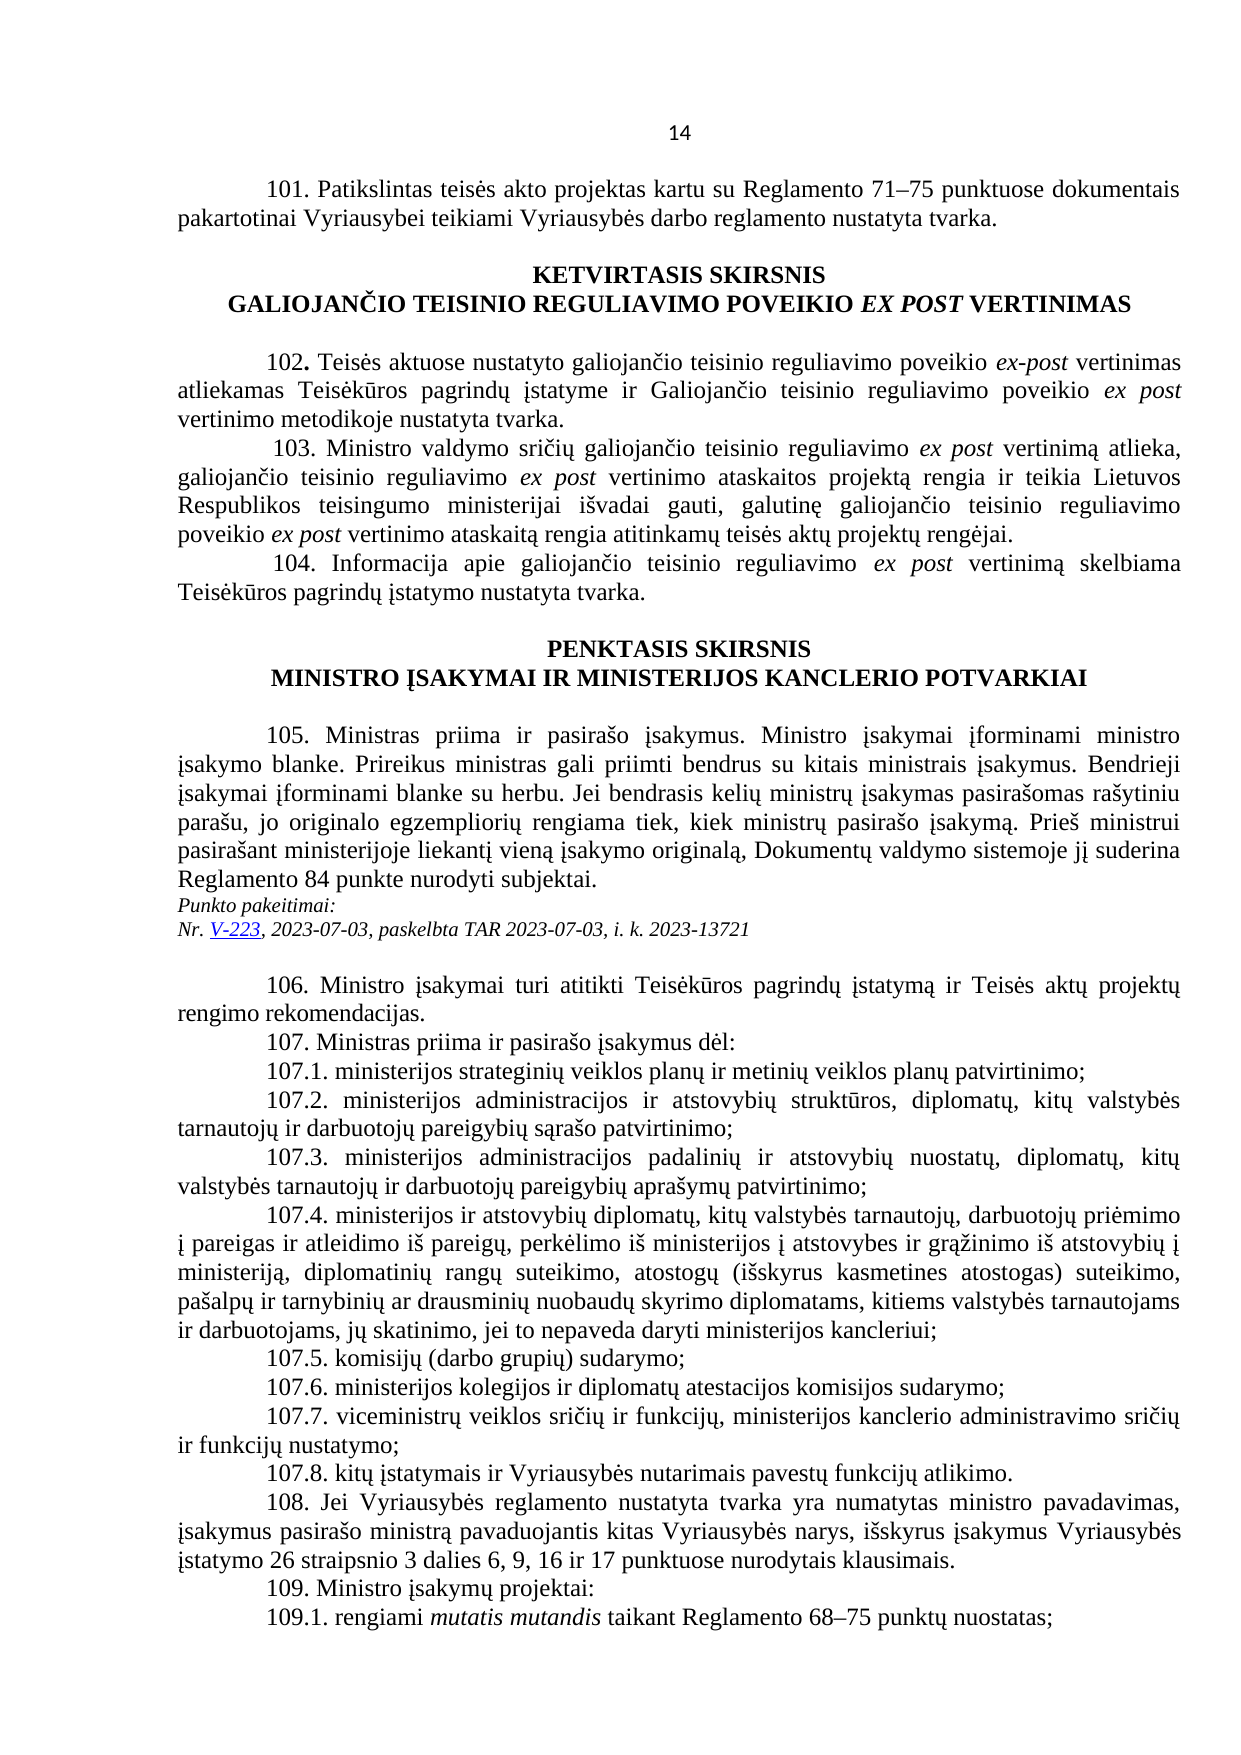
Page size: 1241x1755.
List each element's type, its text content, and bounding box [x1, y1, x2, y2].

text 107.3. ministerijos administracijos padalinių ir atstovybių nuostatų, diplomatų, kitų valstybės tarnautojų ir darbuotojų pareigybių aprašymų patvirtinimo; [177, 1142, 1181, 1200]
text 104. Informacija apie galiojančio teisinio reguliavimo ex post vertinimą skelbiama Teisėkūros pagrindų įstatymo nustatyta tvarka. [177, 548, 1181, 605]
text 107.5. komisijų (darbo grupių) sudarymo; [177, 1343, 1181, 1372]
text 109.1. rengiami mutatis mutandis taikant Reglamento 68–75 punktų nuostatas; [177, 1602, 1181, 1631]
text 102. Teisės aktuose nustatyto galiojančio teisinio reguliavimo poveikio ex-post vertinimas atliekamas Teisėkūros pagrindų įstatyme ir Galiojančio teisinio reguliavimo poveikio ex post vertinimo metodikoje nustatyta tvarka. [177, 347, 1181, 433]
text 107.4. ministerijos ir atstovybių diplomatų, kitų valstybės tarnautojų, darbuotojų priėmimo į pareigas ir atleidimo iš pareigų, perkėlimo iš ministerijos į atstovybes ir grąžinimo iš atstovybių į ministeriją, diplomatinių rangų suteikimo, atostogų (išskyrus kasmetines atostogas) suteikimo, pašalpų ir tarnybinių ar drausminių nuobaudų skyrimo diplomatams, kitiems valstybės tarnautojams ir darbuotojams, jų skatinimo, jei to nepaveda daryti ministerijos kancleriui; [177, 1200, 1181, 1343]
text Punkto pakeitimai: [177, 893, 1181, 917]
text 107.7. viceministrų veiklos sričių ir funkcijų, ministerijos kanclerio administravimo sričių ir funkcijų nustatymo; [177, 1401, 1181, 1458]
text 107.1. ministerijos strateginių veiklos planų ir metinių veiklos planų patvirtinimo; [177, 1056, 1181, 1085]
text 107.6. ministerijos kolegijos ir diplomatų atestacijos komisijos sudarymo; [177, 1372, 1181, 1401]
text 103. Ministro valdymo sričių galiojančio teisinio reguliavimo ex post vertinimą atlieka, galiojančio teisinio reguliavimo ex post vertinimo ataskaitos projektą rengia ir teikia Lietuvos Respublikos teisingumo ministerijai išvadai gauti, galutinę galiojančio teisinio reguliavimo poveikio ex post vertinimo ataskaitą rengia atitinkamų teisės aktų projektų rengėjai. [177, 433, 1181, 548]
text 109. Ministro įsakymų projektai: [177, 1573, 1181, 1602]
text GALIOJANČIO TEISINIO REGULIAVIMO POVEIKIO EX POST VERTINIMAS [177, 289, 1181, 318]
text 107.2. ministerijos administracijos ir atstovybių struktūros, diplomatų, kitų valstybės tarnautojų ir darbuotojų pareigybių sąrašo patvirtinimo; [177, 1085, 1181, 1142]
text 108. Jei Vyriausybės reglamento nustatyta tvarka yra numatytas ministro pavadavimas, įsakymus pasirašo ministrą pavaduojantis kitas Vyriausybės narys, išskyrus įsakymus Vyriausybės įstatymo 26 straipsnio 3 dalies 6, 9, 16 ir 17 punktuose nurodytais klausimais. [177, 1487, 1181, 1573]
text Nr. V-223, 2023-07-03, paskelbta TAR 2023-07-03, i. k. 2023-13721 [177, 917, 1181, 941]
text 106. Ministro įsakymai turi atitikti Teisėkūros pagrindų įstatymą ir Teisės aktų projektų rengimo rekomendacijas. [177, 970, 1181, 1027]
text PENKTASIS SKIRSNIS [177, 634, 1181, 663]
text MINISTRO ĮSAKYMAI IR MINISTERIJOS KANCLERIO POTVARKIAI [177, 663, 1181, 692]
text 105. Ministras priima ir pasirašo įsakymus. Ministro įsakymai įforminami ministro įsakymo blanke. Prireikus ministras gali priimti bendrus su kitais ministrais įsakymus. Bendrieji įsakymai įforminami blanke su herbu. Jei bendrasis kelių ministrų įsakymas pasirašomas rašytiniu parašu, jo originalo egzempliorių rengiama tiek, kiek ministrų pasirašo įsakymą. Prieš ministrui pasirašant ministerijoje liekantį vieną įsakymo originalą, Dokumentų valdymo sistemoje jį suderina Reglamento 84 punkte nurodyti subjektai. [177, 720, 1181, 893]
text KETVIRTASIS SKIRSNIS [177, 260, 1181, 289]
text 101. Patikslintas teisės akto projektas kartu su Reglamento 71–75 punktuose dokumentais pakartotinai Vyriausybei teikiami Vyriausybės darbo reglamento nustatyta tvarka. [177, 174, 1181, 232]
text 107.8. kitų įstatymais ir Vyriausybės nutarimais pavestų funkcijų atlikimo. [177, 1458, 1181, 1487]
text 107. Ministras priima ir pasirašo įsakymus dėl: [177, 1027, 1181, 1056]
